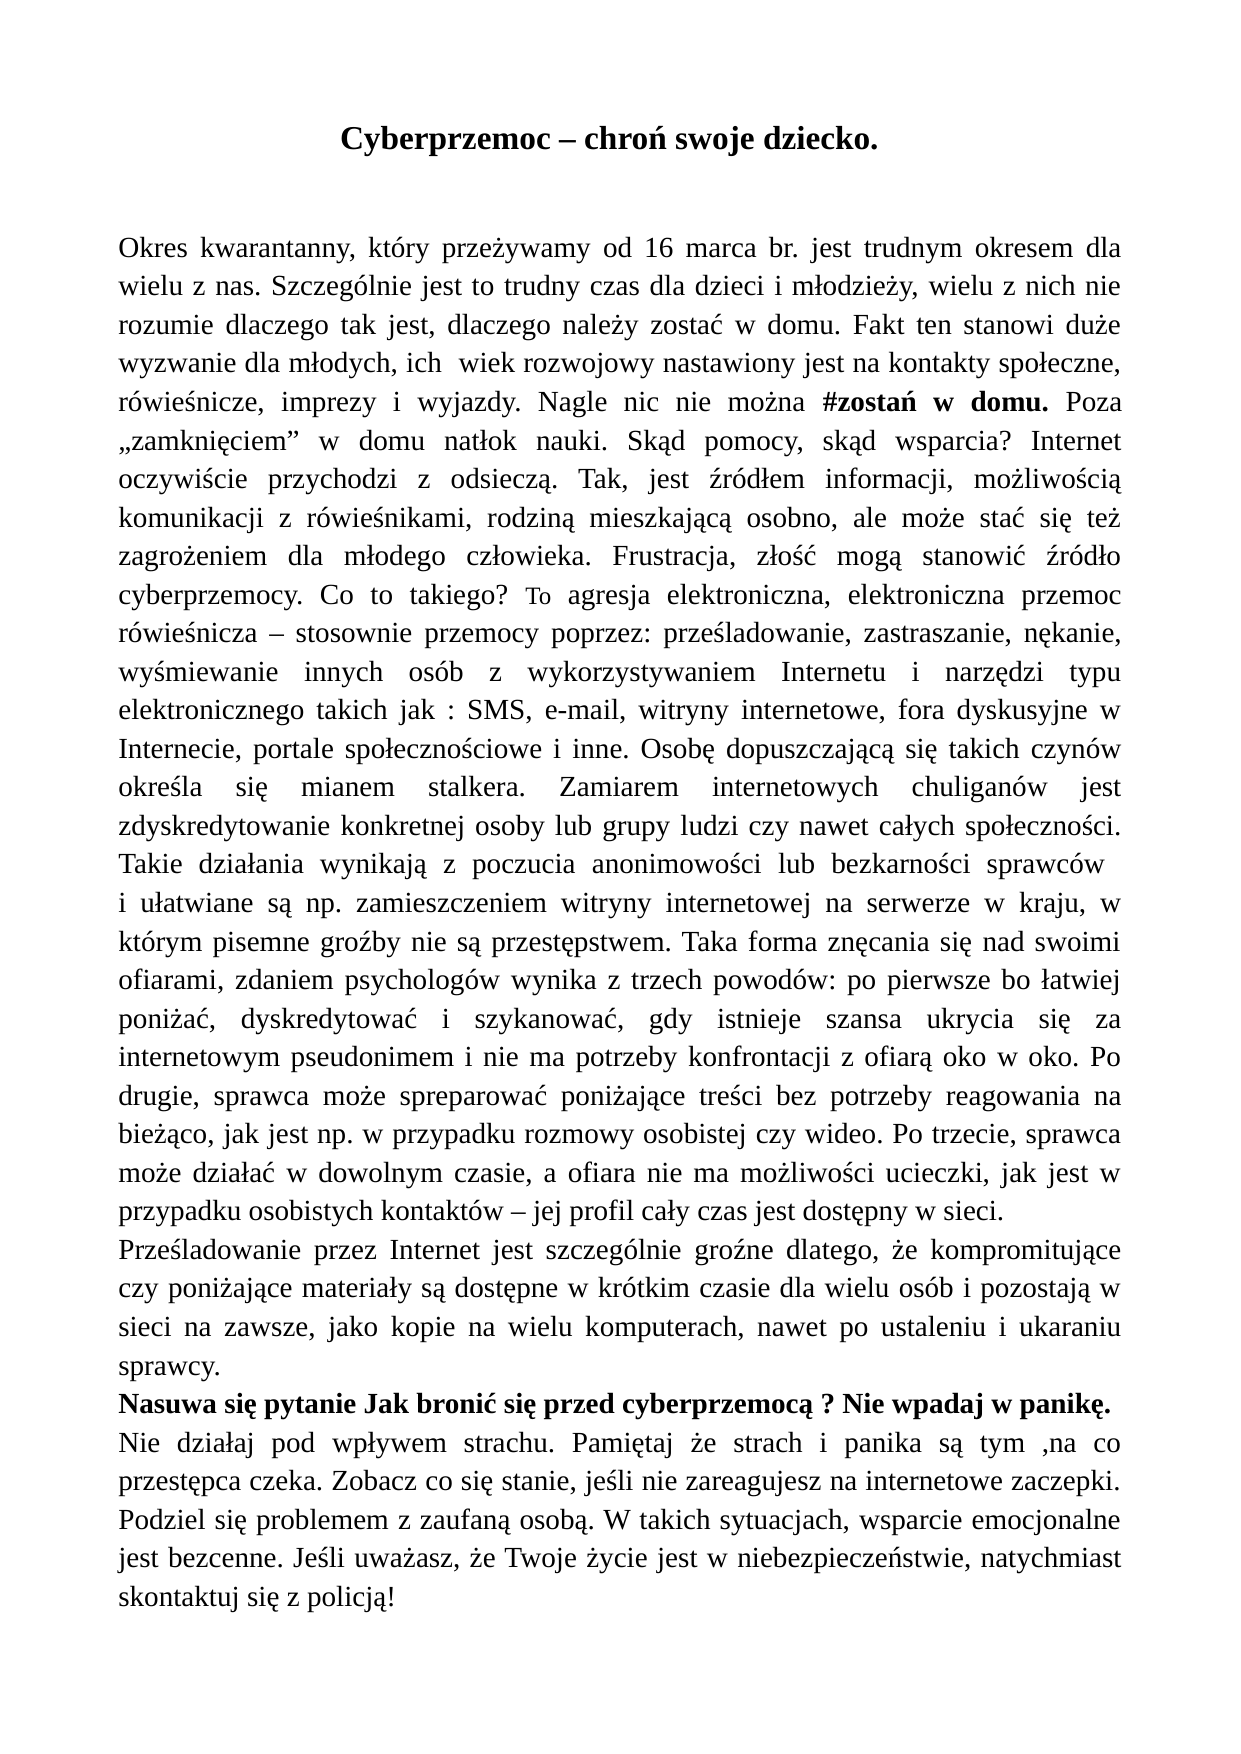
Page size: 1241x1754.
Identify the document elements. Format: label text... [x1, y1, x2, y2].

text Nie działaj pod wpływem strachu. Pamiętaj że strach i panika są tym ,na co przestępca czeka. Zobacz co się stanie, jeśli nie zareagujesz na internetowe zaczepki. Podziel się problemem z zaufaną osobą. W takich sytuacjach, wsparcie emocjonalne jest bezcenne. Jeśli uważasz, że Twoje życie jest w niebezpieczeństwie, natychmiast skontaktuj się z policją! [118, 1425, 1122, 1612]
text Nasuwa się pytanie Jak bronić się przed cyberprzemocą ? Nie wpadaj w panikę. [118, 1386, 1122, 1420]
text Cyberprzemoc – chroń swoje dziecko. [118, 118, 1122, 156]
text Okres kwarantanny, który przeżywamy od 16 marca br. jest trudnym okresem dla wielu z nas. Szczególnie jest to trudny czas dla dzieci i młodzieży, wielu z nich nie rozumie dlaczego tak jest, dlaczego należy zostać w domu. Fakt ten stanowi duże wyzwanie dla młodych, ich wiek rozwojowy nastawiony jest na kontakty społeczne, rówieśnicze, imprezy i wyjazdy. Nagle nic nie można #zostań w domu. Poza „zamknięciem” w domu natłok nauki. Skąd pomocy, skąd wsparcia? Internet oczywiście przychodzi z odsieczą. Tak, jest źródłem informacji, możliwością komunikacji z rówieśnikami, rodziną mieszkającą osobno, ale może stać się też zagrożeniem dla młodego człowieka. Frustracja, złość mogą stanowić źródło cyberprzemocy. Co to takiego? To agresja elektroniczna, elektroniczna przemoc rówieśnicza – stosownie przemocy poprzez: prześladowanie, zastraszanie, nękanie, wyśmiewanie innych osób z wykorzystywaniem Internetu i narzędzi typu elektronicznego takich jak : SMS, e-mail, witryny internetowe, fora dyskusyjne w Internecie, portale społecznościowe i inne. Osobę dopuszczającą się takich czynów określa się mianem stalkera. Zamiarem internetowych chuliganów jest zdyskredytowanie konkretnej osoby lub grupy ludzi czy nawet całych społeczności. Takie działania wynikają z poczucia anonimowości lub bezkarności sprawców i ułatwiane są np. zamieszczeniem witryny internetowej na serwerze w kraju, w którym pisemne groźby nie są przestępstwem. Taka forma znęcania się nad swoimi ofiarami, zdaniem psychologów wynika z trzech powodów: po pierwsze bo łatwiej poniżać, dyskredytować i szykanować, gdy istnieje szansa ukrycia się za internetowym pseudonimem i nie ma potrzeby konfrontacji z ofiarą oko w oko. Po drugie, sprawca może spreparować poniżające treści bez potrzeby reagowania na bieżąco, jak jest np. w przypadku rozmowy osobistej czy wideo. Po trzecie, sprawca może działać w dowolnym czasie, a ofiara nie ma możliwości ucieczki, jak jest w przypadku osobistych kontaktów – jej profil cały czas jest dostępny w sieci. [118, 230, 1122, 1227]
text Prześladowanie przez Internet jest szczególnie groźne dlatego, że kompromitujące czy poniżające materiały są dostępne w krótkim czasie dla wielu osób i pozostają w sieci na zawsze, jako kopie na wielu komputerach, nawet po ustaleniu i ukaraniu sprawcy. [118, 1232, 1122, 1381]
